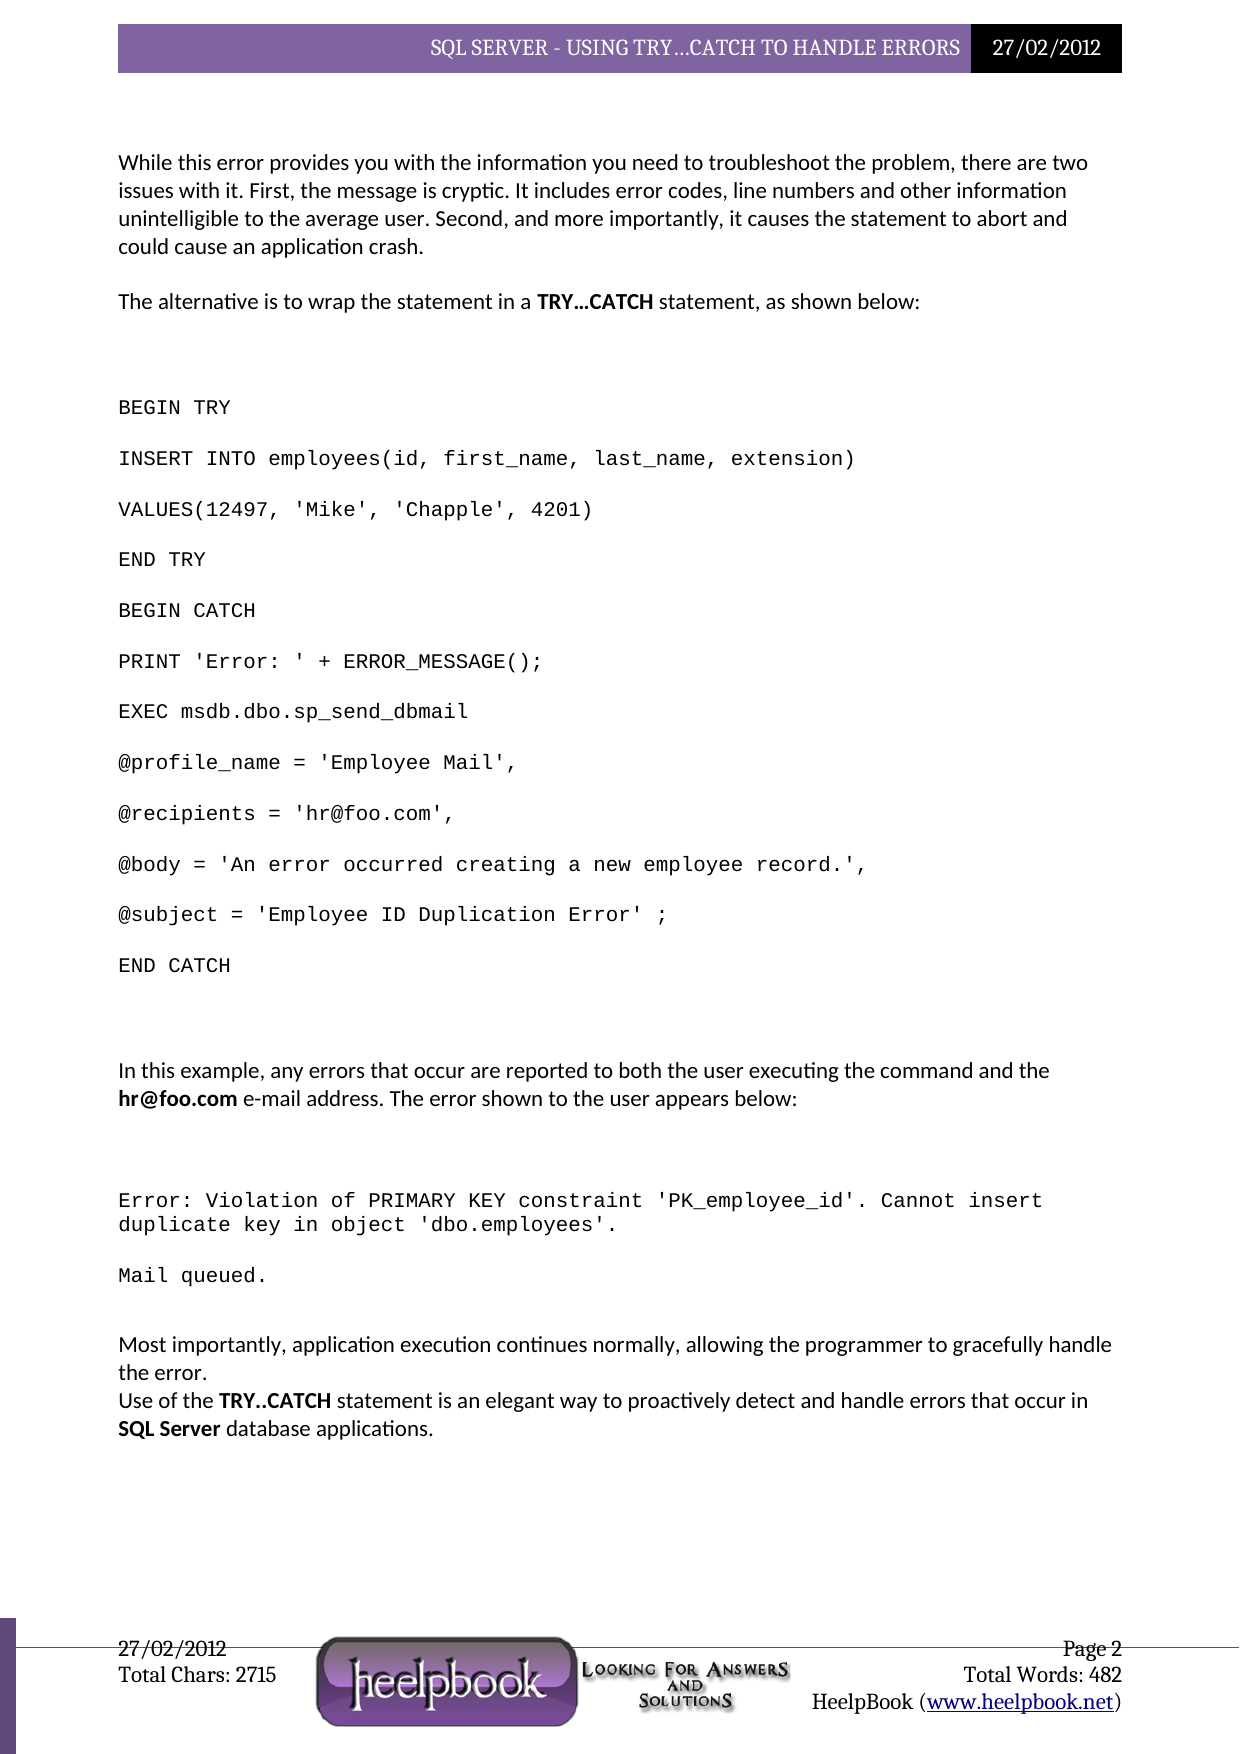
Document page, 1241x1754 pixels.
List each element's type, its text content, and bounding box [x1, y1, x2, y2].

text In this example, any errors that occur are reported to both the user executing the command and the hr@foo.com e-mail address. The error shown to the user appears below: [118, 1057, 1122, 1113]
text @body = 'An error occurred creating a new employee record.', [118, 854, 1122, 877]
text The alternative is to wrap the statement in a TRY…CATCH statement, as shown below: [118, 287, 1122, 315]
text Error: Violation of PRIMARY KEY constraint 'PK_employee_id'. Cannot insert duplicate key in object 'dbo.employees'. [118, 1190, 1122, 1238]
text BEGIN CATCH [118, 600, 1122, 624]
text BEGIN TRY [118, 397, 1122, 421]
text Most importantly, application execution continues normally, allowing the programmer to gracefully handle the error. [118, 1330, 1122, 1386]
text While this error provides you with the information you need to troubleshoot the problem, there are two issues with it. First, the message is cryptic. It includes error codes, line numbers and other information unintelligible to the average user. Second, and more importantly, it causes the statement to abort and could cause an application crash. [118, 148, 1122, 260]
text END CATCH [118, 955, 1122, 979]
text INSERT INTO employees(id, first_name, last_name, extension) [118, 448, 1122, 471]
text VALUES(12497, 'Mike', 'Chapple', 4201) [118, 498, 1122, 522]
text PRINT 'Error: ' + ERROR_MESSAGE(); [118, 651, 1122, 674]
text Use of the TRY..CATCH statement is an elegant way to proactively detect and handle errors that occur in SQL Server database applications. [118, 1386, 1122, 1442]
text @subject = 'Employee ID Duplication Error' ; [118, 904, 1122, 928]
text @profile_name = 'Employee Mail', [118, 752, 1122, 776]
text @recipients = 'hr@foo.com', [118, 803, 1122, 827]
text EXEC msdb.dbo.sp_send_dbmail [118, 701, 1122, 725]
text Mail queued. [118, 1265, 1122, 1288]
text END TRY [118, 549, 1122, 573]
